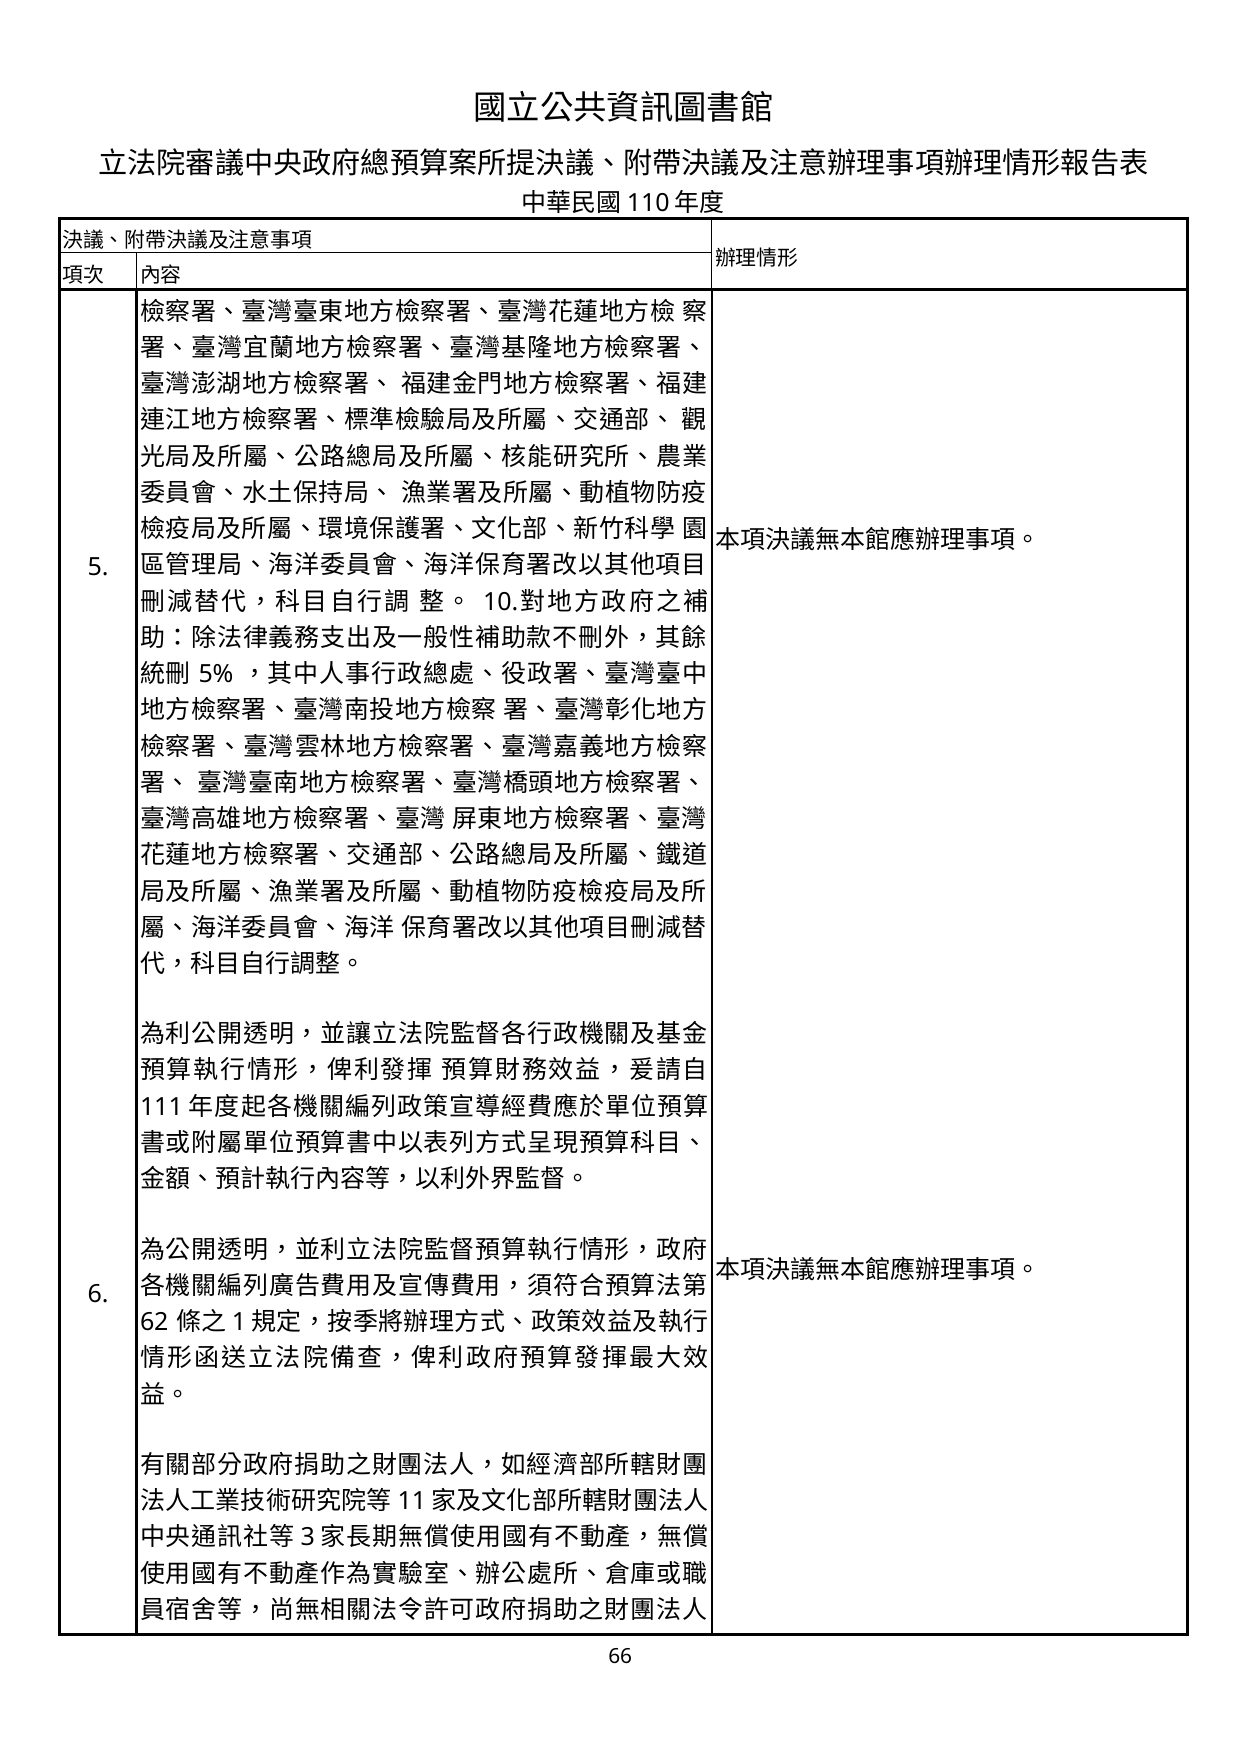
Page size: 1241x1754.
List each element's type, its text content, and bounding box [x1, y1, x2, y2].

table_cell 5. 6. [61, 291, 135, 1632]
table_cell 項次 [61, 253, 136, 288]
table_cell 立法院審議中央政府總預算案所提決議、附帶決議及注意辦理事項辦理情形報告表 [59, 129, 1187, 184]
table_cell 檢察署、臺灣臺東地方檢察署、臺灣花蓮地方檢 察署、臺灣宜蘭地方檢察署、臺灣基隆地方檢察署、臺灣澎湖地方檢察署、 福建金門地方檢察署、福建連江地方檢察署、標準檢驗局及所屬、交通部、 觀光局及所屬、公路總局及所屬、核能研究所、農業委員會、水土保持局、 漁業署及所屬、動植物防疫檢疫局及所屬、環境保護署、文化部、新竹科學 園區管理局、海洋委員會、海洋保育署改以其他項目刪減替代，科目自行調 整。 10.對地方政府之補助：除法律義務支出及一般性補助款不刪外，其餘統刪 5% ，其中人事行政總處、役政署、臺灣臺中地方檢察署、臺灣南投地方檢察 署、臺灣彰化地方檢察署、臺灣雲林地方檢察署、臺灣嘉義地方檢察署、 臺灣臺南地方檢察署、臺灣橋頭地方檢察署、臺灣高雄地方檢察署、臺灣 屏東地方檢察署、臺灣花蓮地方檢察署、交通部、公路總局及所屬、鐵道 局及所屬、漁業署及所屬、動植物防疫檢疫局及所屬、海洋委員會、海洋 保育署改以其他項目刪減替代，科目自行調整。 為利公開透明，並讓立法院監督各行政機關及基金預算執行情形，俾利發揮 預算財務效益，爰請自111年度起各機關編列政策宣導經費應於單位預算書或附屬單位預算書中以表列方式呈現預算科目、金額、預計執行內容等，以利外界監督。 為公開透明，並利立法院監督預算執行情形，政府各機關編列廣告費用及宣傳費用，須符合預算法第62 條之1規定，按季將辦理方式、政策效益及執行情形函送立法院備查，俾利政府預算發揮最大效益。 有關部分政府捐助之財團法人，如經濟部所轄財團法人工業技術研究院等11家及文化部所轄財團法人中央通訊社等3家長期無償使用國有不動產，無償使用國有不動產作為實驗室、辦公處所、倉庫或職員宿舍等，尚無相關法令許可政府捐助之財團法人 [138, 291, 711, 1632]
table_cell 辦理情形 [712, 220, 1186, 288]
table_header 國立公共資訊圖書館 [59, 88, 1187, 129]
table_cell 本項決議無本館應辦理事項。 本項決議無本館應辦理事項。 [713, 291, 1186, 1632]
table_cell 內容 [137, 253, 711, 288]
table_cell 中華民國110年度 [59, 184, 1187, 217]
table_cell 決議、附帶決議及注意事項 [61, 220, 711, 252]
